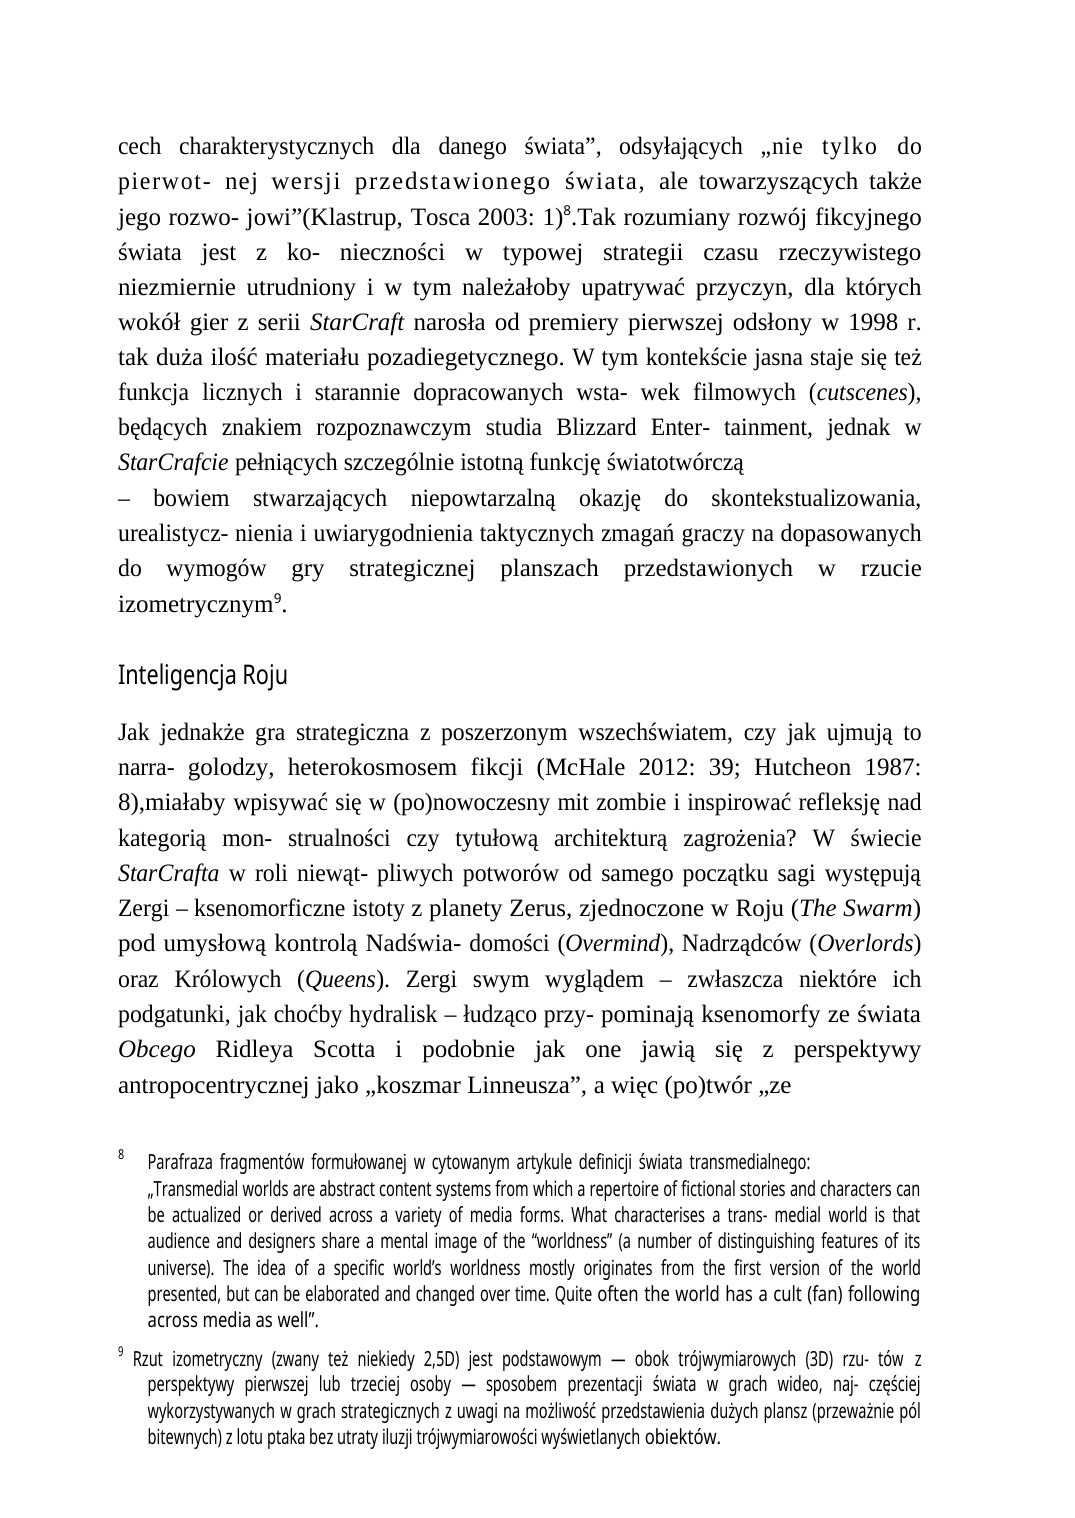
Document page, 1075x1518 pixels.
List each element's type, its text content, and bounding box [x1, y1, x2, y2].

text – bowiem stwarzających niepowtarzalną okazję do skontekstualizowania, urealistycz- nienia i uwiarygodnienia taktycznych zmagań graczy na dopasowanych do wymogów gry strategicznej planszach przedstawionych w rzucie izometrycznym9. [118, 483, 921, 618]
text 8 Parafraza fragmentów formułowanej w cytowanym artykule definicji świata transmedialnego: [118, 1147, 968, 1175]
text „Transmedial worlds are abstract content systems from which a repertoire of fictional stories and characters can be actualized or derived across a variety of media forms. What characterises a trans- medial world is that audience and designers share a mental image of the “worldness” (a number of distinguishing features of its universe). The idea of a specific world’s worldness mostly originates from the first version of the world presented, but can be elaborated and changed over time. Quite often the world has a cult (fan) following across media as well”. [147, 1175, 921, 1334]
text 9 Rzut izometryczny (zwany też niekiedy 2,5D) jest podstawowym — obok trójwymiarowych (3D) rzu- tów z perspektywy pierwszej lub trzeciej osoby — sposobem prezentacji świata w grach wideo, naj- częściej wykorzystywanych w grach strategicznych z uwagi na możliwość przedstawienia dużych plansz (przeważnie pól bitewnych) z lotu ptaka bez utraty iluzji trójwymiarowości wyświetlanych obiektów. [118, 1344, 922, 1451]
text cech charakterystycznych dla danego świata”, odsyłających „nie tylko do pierwot- nej wersji przedstawionego świata, ale towarzyszących także jego rozwo- jowi”(Klastrup, Tosca 2003: 1)8.Tak rozumiany rozwój fikcyjnego świata jest z ko- nieczności w typowej strategii czasu rzeczywistego niezmiernie utrudniony i w tym należałoby upatrywać przyczyn, dla których wokół gier z serii StarCraft narosła od premiery pierwszej odsłony w 1998 r. tak duża ilość materiału pozadiegetycznego. W tym kontekście jasna staje się też funkcja licznych i starannie dopracowanych wsta- wek filmowych (cutscenes), będących znakiem rozpoznawczym studia Blizzard Enter- tainment, jednak w StarCrafcie pełniących szczególnie istotną funkcję światotwórczą [118, 131, 922, 476]
text Jak jednakże gra strategiczna z poszerzonym wszechświatem, czy jak ujmują to narra- golodzy, heterokosmosem fikcji (McHale 2012: 39; Hutcheon 1987: 8),miałaby wpisywać się w (po)nowoczesny mit zombie i inspirować refleksję nad kategorią mon- strualności czy tytułową architekturą zagrożenia? W świecie StarCrafta w roli niewąt- pliwych potworów od samego początku sagi występują Zergi – ksenomorficzne istoty z planety Zerus, zjednoczone w Roju (The Swarm) pod umysłową kontrolą Nadświa- domości (Overmind), Nadrządców (Overlords) oraz Królowych (Queens). Zergi swym wyglądem – zwłaszcza niektóre ich podgatunki, jak choćby hydralisk – łudząco przy- pominają ksenomorfy ze świata Obcego Ridleya Scotta i podobnie jak one jawią się z perspektywy antropocentrycznej jako „koszmar Linneusza”, a więc (po)twór „ze [118, 717, 922, 1098]
subtitle Inteligencja Roju [118, 656, 968, 693]
